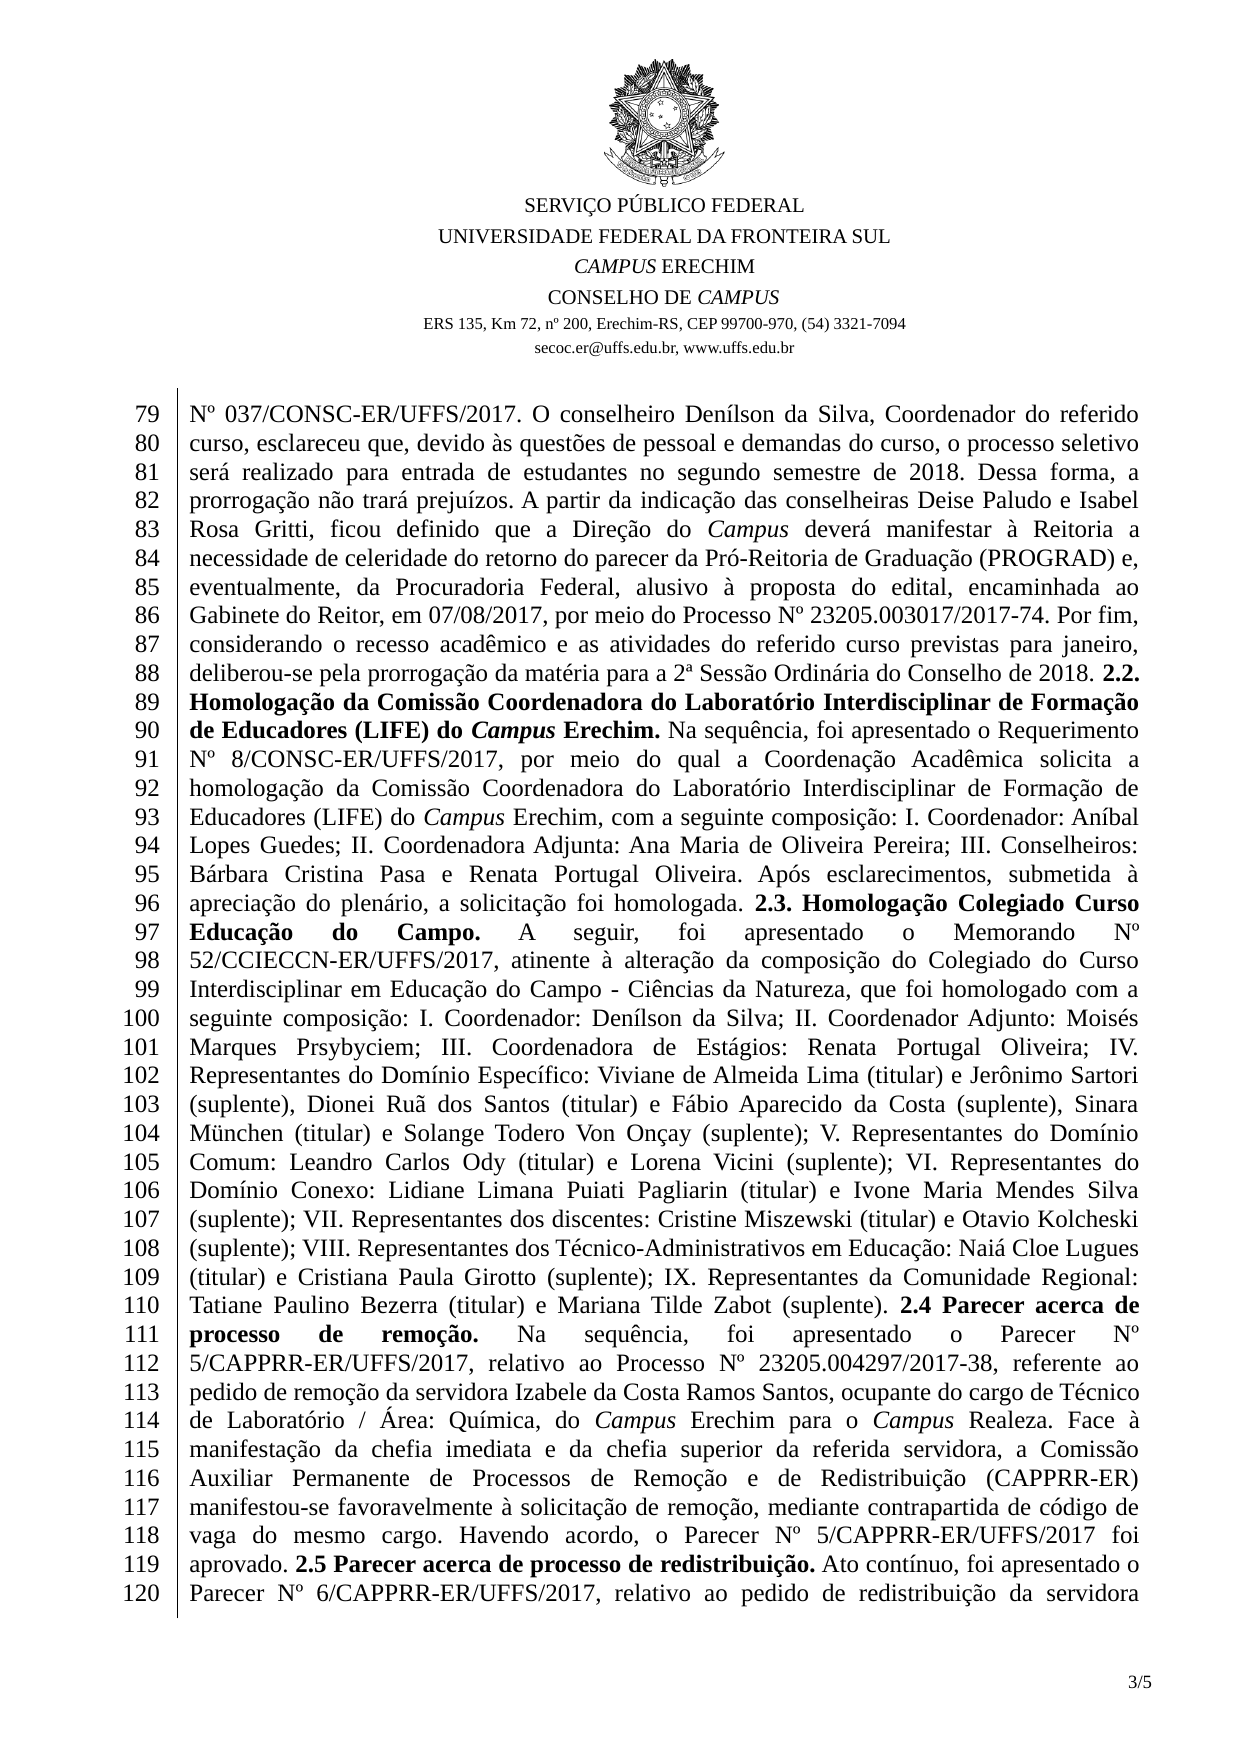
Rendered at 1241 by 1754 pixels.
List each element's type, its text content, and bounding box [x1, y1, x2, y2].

text Nº 037/CONSC-ER/UFFS/2017. O conselheiro Denílson da Silva, Coordenador do referido curso, esclareceu que, devido às questões de pessoal e demandas do curso, o processo seletivo será realizado para entrada de estudantes no segundo semestre de 2018. Dessa forma, a prorrogação não trará prejuízos. A partir da indicação das conselheiras Deise Paludo e Isabel Rosa Gritti, ficou definido que a Direção do Campus deverá manifestar à Reitoria a necessidade de celeridade do retorno do parecer da Pró-Reitoria de Graduação (PROGRAD) e, eventualmente, da Procuradoria Federal, alusivo à proposta do edital, encaminhada ao Gabinete do Reitor, em 07/08/2017, por meio do Processo Nº 23205.003017/2017-74. Por fim, considerando o recesso acadêmico e as atividades do referido curso previstas para janeiro, deliberou-se pela prorrogação da matéria para a 2ª Sessão Ordinária do Conselho de 2018. 2.2. Homologação da Comissão Coordenadora do Laboratório Interdisciplinar de Formação de Educadores (LIFE) do Campus Erechim. Na sequência, foi apresentado o Requerimento Nº 8/CONSC-ER/UFFS/2017, por meio do qual a Coordenação Acadêmica solicita a homologação da Comissão Coordenadora do Laboratório Interdisciplinar de Formação de Educadores (LIFE) do Campus Erechim, com a seguinte composição: I. Coordenador: Aníbal Lopes Guedes; II. Coordenadora Adjunta: Ana Maria de Oliveira Pereira; III. Conselheiros: Bárbara Cristina Pasa e Renata Portugal Oliveira. Após esclarecimentos, submetida à apreciação do plenário, a solicitação foi homologada. 2.3. Homologação Colegiado Curso Educação do Campo. A seguir, foi apresentado o Memorando Nº 52/CCIECCN-ER/UFFS/2017, atinente à alteração da composição do Colegiado do Curso Interdisciplinar em Educação do Campo - Ciências da Natureza, que foi homologado com a seguinte composição: I. Coordenador: Denílson da Silva; II. Coordenador Adjunto: Moisés Marques Prsybyciem; III. Coordenadora de Estágios: Renata Portugal Oliveira; IV. Representantes do Domínio Específico: Viviane de Almeida Lima (titular) e Jerônimo Sartori (suplente), Dionei Ruã dos Santos (titular) e Fábio Aparecido da Costa (suplente), Sinara München (titular) e Solange Todero Von Onçay (suplente); V. Representantes do Domínio Comum: Leandro Carlos Ody (titular) e Lorena Vicini (suplente); VI. Representantes do Domínio Conexo: Lidiane Limana Puiati Pagliarin (titular) e Ivone Maria Mendes Silva (suplente); VII. Representantes dos discentes: Cristine Miszewski (titular) e Otavio Kolcheski (suplente); VIII. Representantes dos Técnico-Administrativos em Educação: Naiá Cloe Lugues (titular) e Cristiana Paula Girotto (suplente); IX. Representantes da Comunidade Regional: Tatiane Paulino Bezerra (titular) e Mariana Tilde Zabot (suplente). 2.4 Parecer acerca de processo de remoção. Na sequência, foi apresentado o Parecer Nº 5/CAPPRR-ER/UFFS/2017, relativo ao Processo Nº 23205.004297/2017-38, referente ao pedido de remoção da servidora Izabele da Costa Ramos Santos, ocupante do cargo de Técnico de Laboratório / Área: Química, do Campus Erechim para o Campus Realeza. Face à manifestação da chefia imediata e da chefia superior da referida servidora, a Comissão Auxiliar Permanente de Processos de Remoção e de Redistribuição (CAPPRR-ER) manifestou-se favoravelmente à solicitação de remoção, mediante contrapartida de código de vaga do mesmo cargo. Havendo acordo, o Parecer Nº 5/CAPPRR-ER/UFFS/2017 foi aprovado. 2.5 Parecer acerca de processo de redistribuição. Ato contínuo, foi apresentado o Parecer Nº 6/CAPPRR-ER/UFFS/2017, relativo ao pedido de redistribuição da servidora [177, 387, 1152, 1618]
